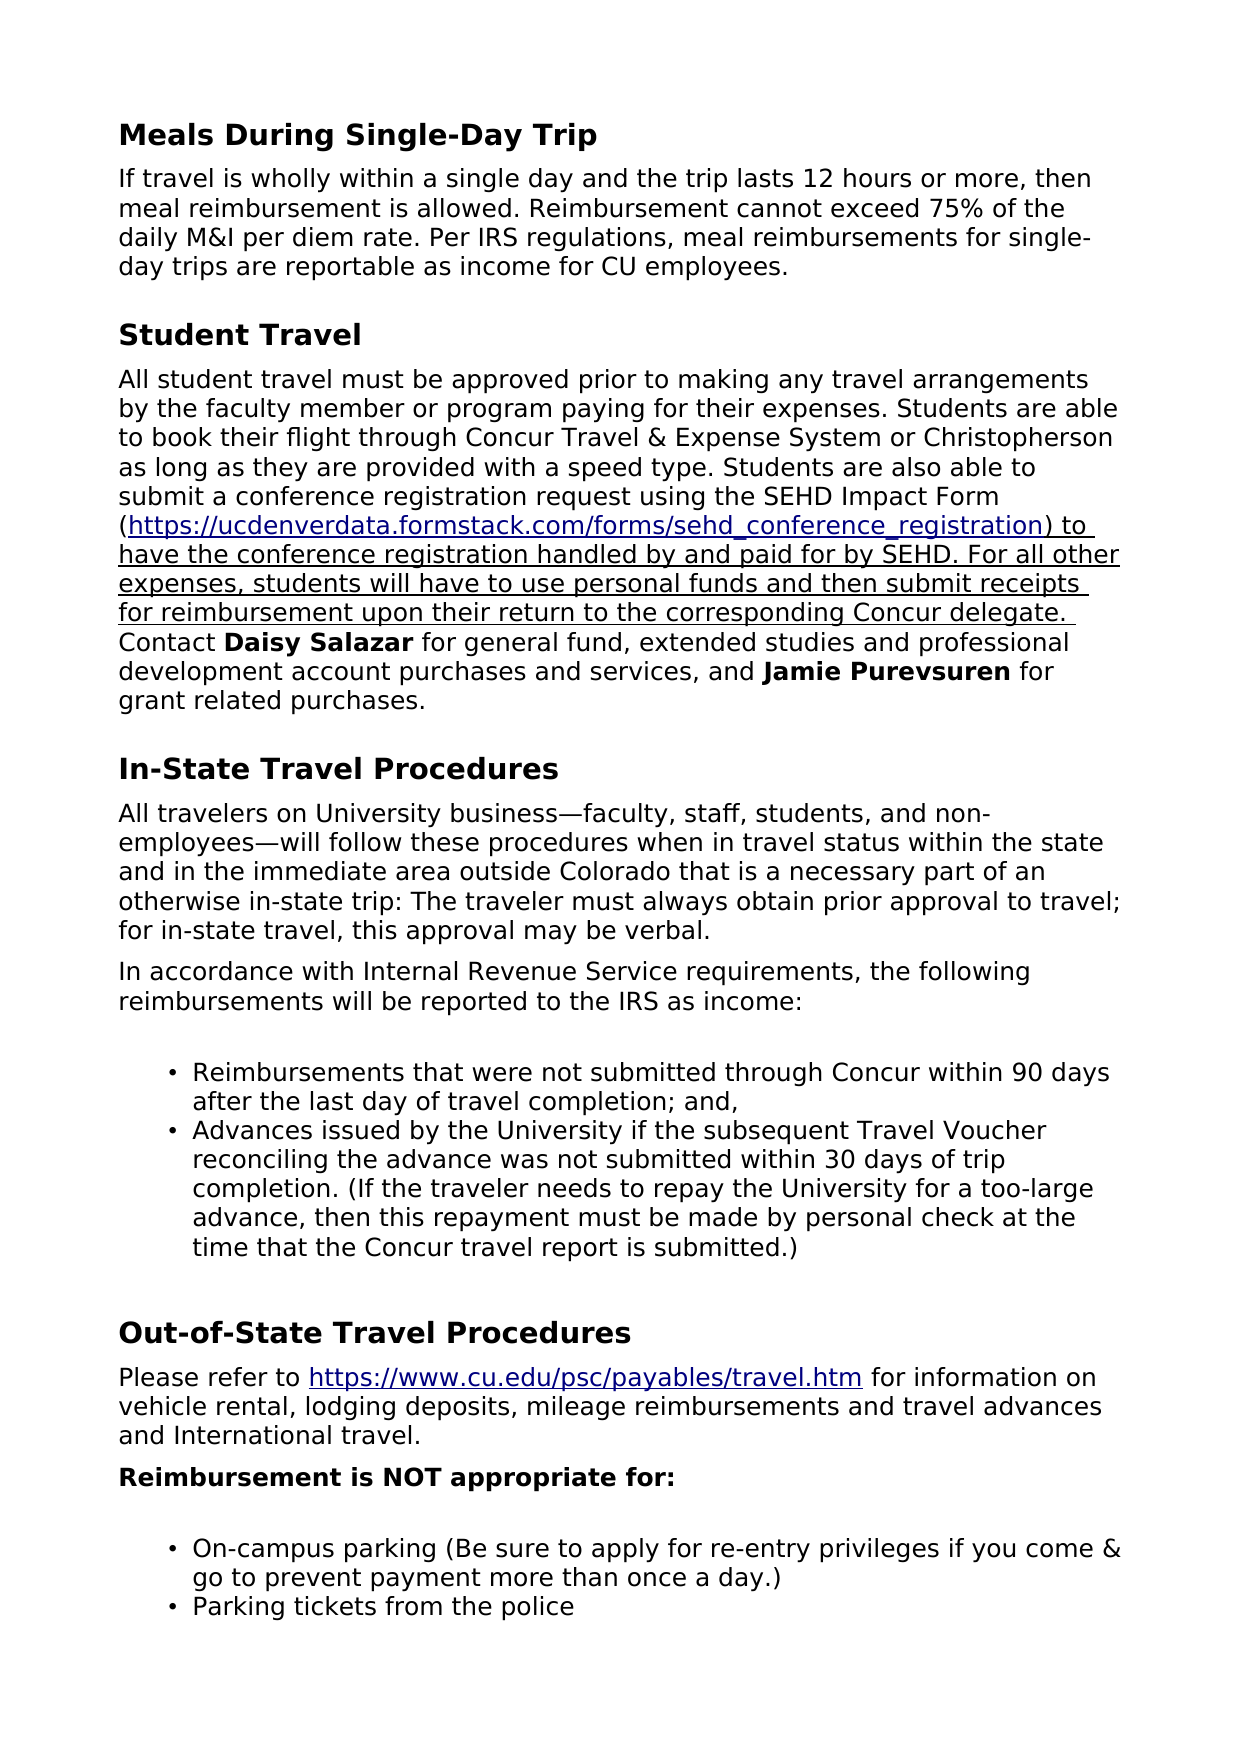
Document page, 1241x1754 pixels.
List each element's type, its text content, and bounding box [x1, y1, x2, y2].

subtitle Meals During Single-Day Trip [118, 118, 1122, 152]
text If travel is wholly within a single day and the trip lasts 12 hours or more, then meal reimbursement is allowed. Reimbursement cannot exceed 75% of the daily M&I per diem rate. Per IRS regulations, meal reimbursements for single-day trips are reportable as income for CU employees. [118, 164, 1122, 281]
list On-campus parking (Be sure to apply for re-entry privileges if you come & go to prevent payment more than once a day.) [177, 1534, 1122, 1592]
text All travelers on University business—faculty, staff, students, and non-employees—will follow these procedures when in travel status within the state and in the immediate area outside Colorado that is a necessary part of an otherwise in-state trip: The traveler must always obtain prior approval to travel; for in-state travel, this approval may be verbal. [118, 799, 1122, 945]
subtitle Out-of-State Travel Procedures [118, 1316, 1122, 1350]
text In accordance with Internal Revenue Service requirements, the following reimbursements will be reported to the IRS as income: [118, 957, 1122, 1016]
text All student travel must be approved prior to making any travel arrangements by the faculty member or program paying for their expenses. Students are able to book their flight through Concur Travel & Expense System or Christopherson as long as they are provided with a speed type. Students are also able to submit a conference registration request using the SEHD Impact Form (https://ucdenverdata.formstack.com/forms/sehd_conference_registration) to have the conference registration handled by and paid for by SEHD. For all other expenses, students will have to use personal funds and then submit receipts for reimbursement upon their return to the corresponding Concur delegate. Contact Daisy Salazar for general fund, extended studies and professional development account purchases and services, and Jamie Purevsuren for grant related purchases. [118, 365, 1122, 715]
list Reimbursements that were not submitted through Concur within 90 days after the last day of travel completion; and, [177, 1058, 1122, 1116]
subtitle Student Travel [118, 319, 1122, 353]
text Reimbursement is NOT appropriate for: [118, 1463, 1122, 1492]
text Please refer to https://www.cu.edu/psc/payables/travel.htm for information on vehicle rental, lodging deposits, mileage reimbursements and travel advances and International travel. [118, 1363, 1122, 1450]
list Advances issued by the University if the subsequent Travel Voucher reconciling the advance was not submitted within 30 days of trip completion. (If the traveler needs to repay the University for a too-large advance, then this repayment must be made by personal check at the time that the Concur travel report is submitted.) [177, 1116, 1122, 1262]
list Parking tickets from the police [177, 1592, 1122, 1622]
subtitle In-State Travel Procedures [118, 753, 1122, 787]
